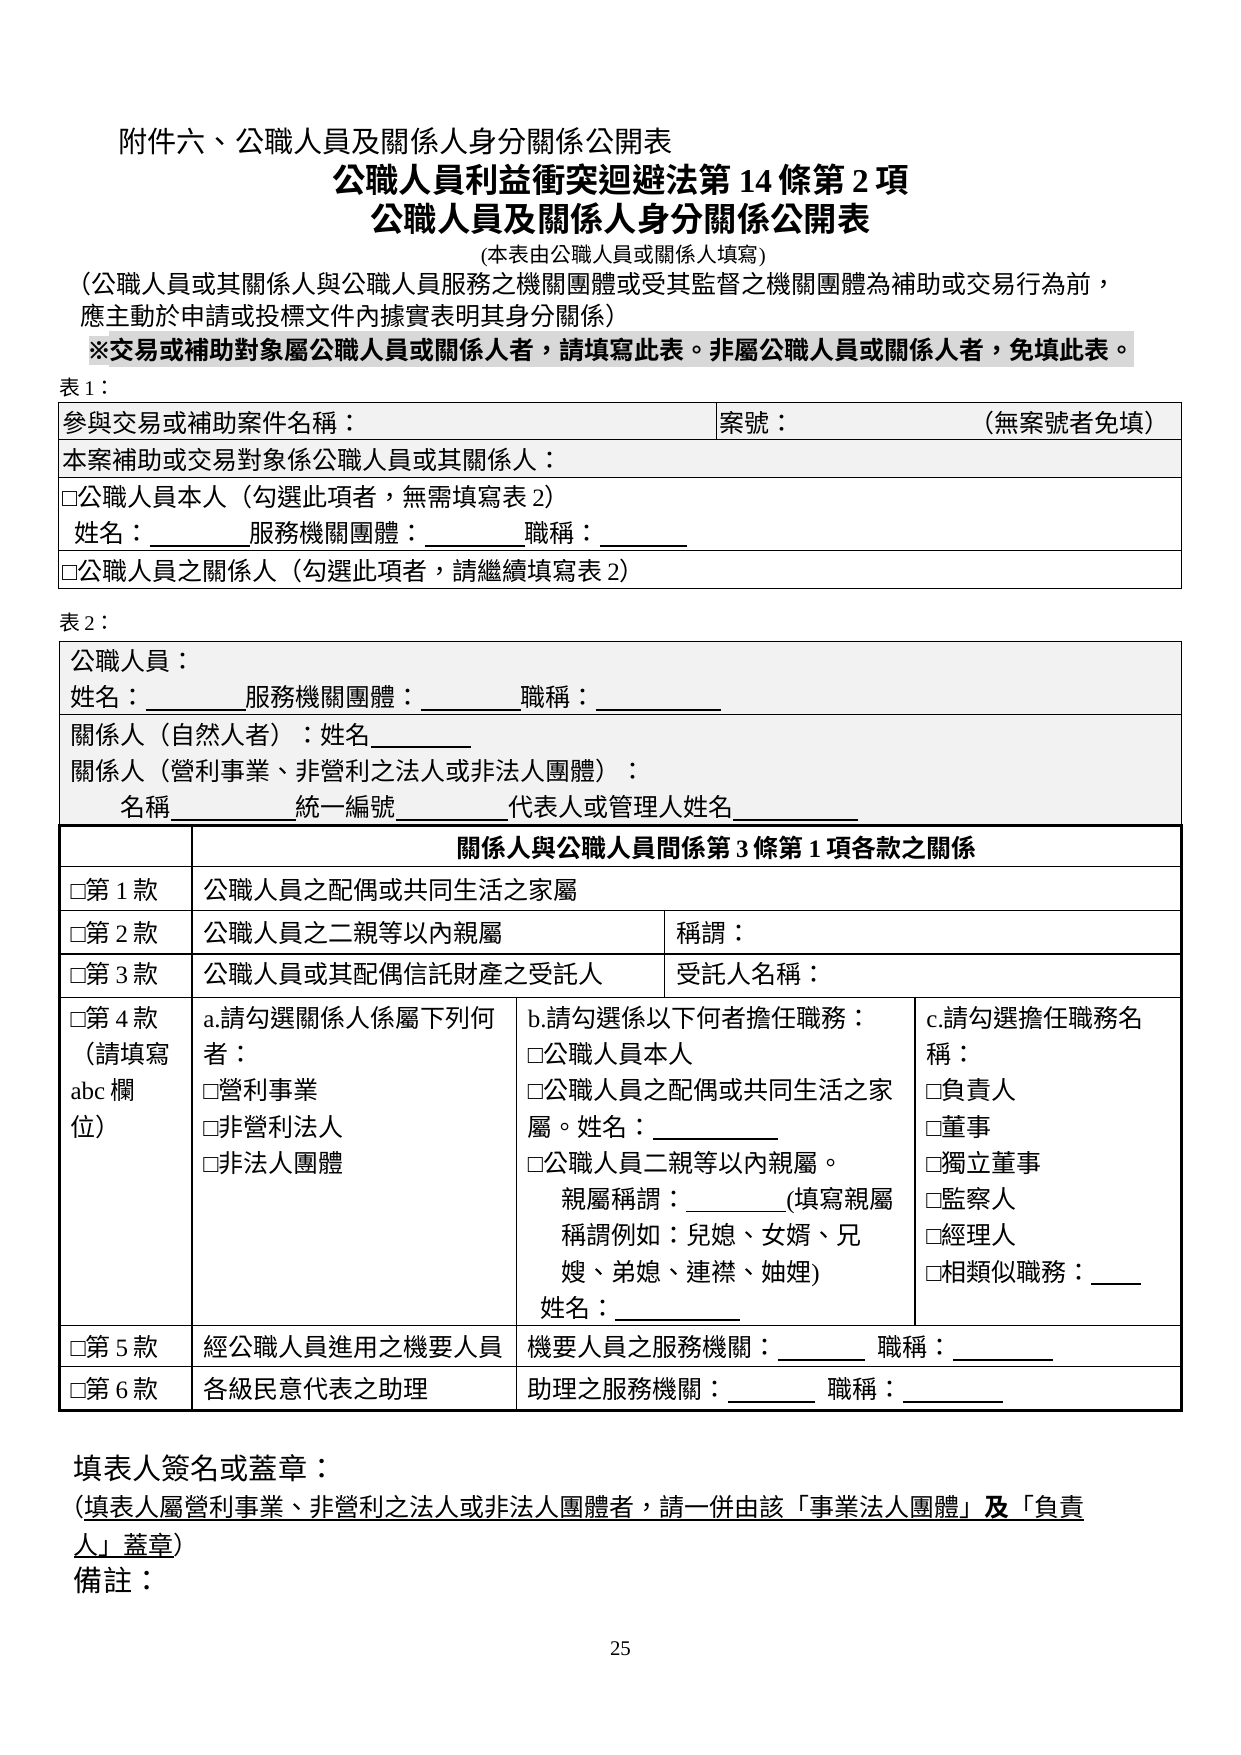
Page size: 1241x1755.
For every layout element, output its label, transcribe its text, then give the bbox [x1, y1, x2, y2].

text 填表人簽名或蓋章： [74, 1449, 1122, 1487]
table_cell □公職人員之關係人（勾選此項者，請繼續填寫表2） [59, 551, 1181, 587]
text 表2： [59, 589, 1122, 641]
table_cell □第3款 [61, 955, 191, 997]
text 備註： [74, 1562, 1122, 1599]
table_cell 經公職人員進用之機要人員 [193, 1326, 516, 1366]
table_cell □第2款 [61, 911, 191, 953]
table_cell 本案補助或交易對象係公職人員或其關係人： [59, 440, 1181, 477]
table_cell □第4款 （請填寫abc欄位） [61, 998, 191, 1324]
table_cell □第5款 [61, 1326, 191, 1366]
text (本表由公職人員或關係人填寫) [15, 239, 1231, 269]
text 公職人員及關係人身分關係公開表 [118, 200, 1122, 239]
table_cell 公職人員或其配偶信託財產之受託人 [193, 955, 664, 997]
table_cell c.請勾選擔任職務名稱： □負責人 □董事 □獨立董事 □監察人 □經理人 □相類似職務： [916, 998, 1180, 1324]
text 附件六、公職人員及關係人身分關係公開表 [118, 118, 1122, 160]
text 表1： [59, 367, 1122, 402]
table_header 案號： （無案號者免填） [717, 403, 1181, 439]
table_cell 受託人名稱： [665, 955, 1180, 997]
table_cell 各級民意代表之助理 [193, 1367, 516, 1408]
table_cell □第1款 [61, 867, 191, 909]
text 公職人員利益衝突迴避法第14條第2項 [118, 160, 1122, 200]
table_cell □第6款 [61, 1367, 191, 1408]
text （公職人員或其關係人與公職人員服務之機關團體或受其監督之機關團體為補助或交易行為前，應主動於申請或投標文件內據實表明其身分關係） [66, 269, 1122, 331]
table_cell 關係人與公職人員間係第3條第1項各款之關係 [193, 827, 1180, 866]
table_cell 公職人員之二親等以內親屬 [193, 911, 664, 953]
text ※交易或補助對象屬公職人員或關係人者，請填寫此表。非屬公職人員或關係人者，免填此表。 [88, 331, 1152, 367]
text （填表人屬營利事業、非營利之法人或非法人團體者，請一併由該「事業法人團體」及「負責人」蓋章） [59, 1487, 1122, 1562]
table_header 公職人員： 姓名： 服務機關團體： 職稱： [60, 642, 1181, 714]
table_cell 機要人員之服務機關： 職稱： [517, 1326, 1180, 1366]
table_cell [61, 827, 191, 866]
table_cell a.請勾選關係人係屬下列何者： □營利事業 □非營利法人 □非法人團體 [193, 998, 516, 1324]
table_cell b.請勾選係以下何者擔任職務： □公職人員本人 □公職人員之配偶或共同生活之家屬。姓名： □公職人員二親等以內親屬。 親屬稱謂： (填寫親屬稱謂例如：兒媳、女婿、兄嫂、弟媳、連襟、妯娌) 姓名： [517, 998, 914, 1324]
table_cell 關係人（自然人者）：姓名 關係人（營利事業、非營利之法人或非法人團體）： 名稱 統一編號 代表人或管理人姓名 [60, 715, 1181, 824]
table_cell □公職人員本人（勾選此項者，無需填寫表2） 姓名： 服務機關團體： 職稱： [59, 478, 1181, 550]
table_cell 助理之服務機關： 職稱： [517, 1367, 1180, 1408]
table_cell 公職人員之配偶或共同生活之家屬 [193, 867, 1180, 909]
table_header 參與交易或補助案件名稱： [59, 403, 716, 439]
table_cell 稱謂： [665, 911, 1180, 953]
